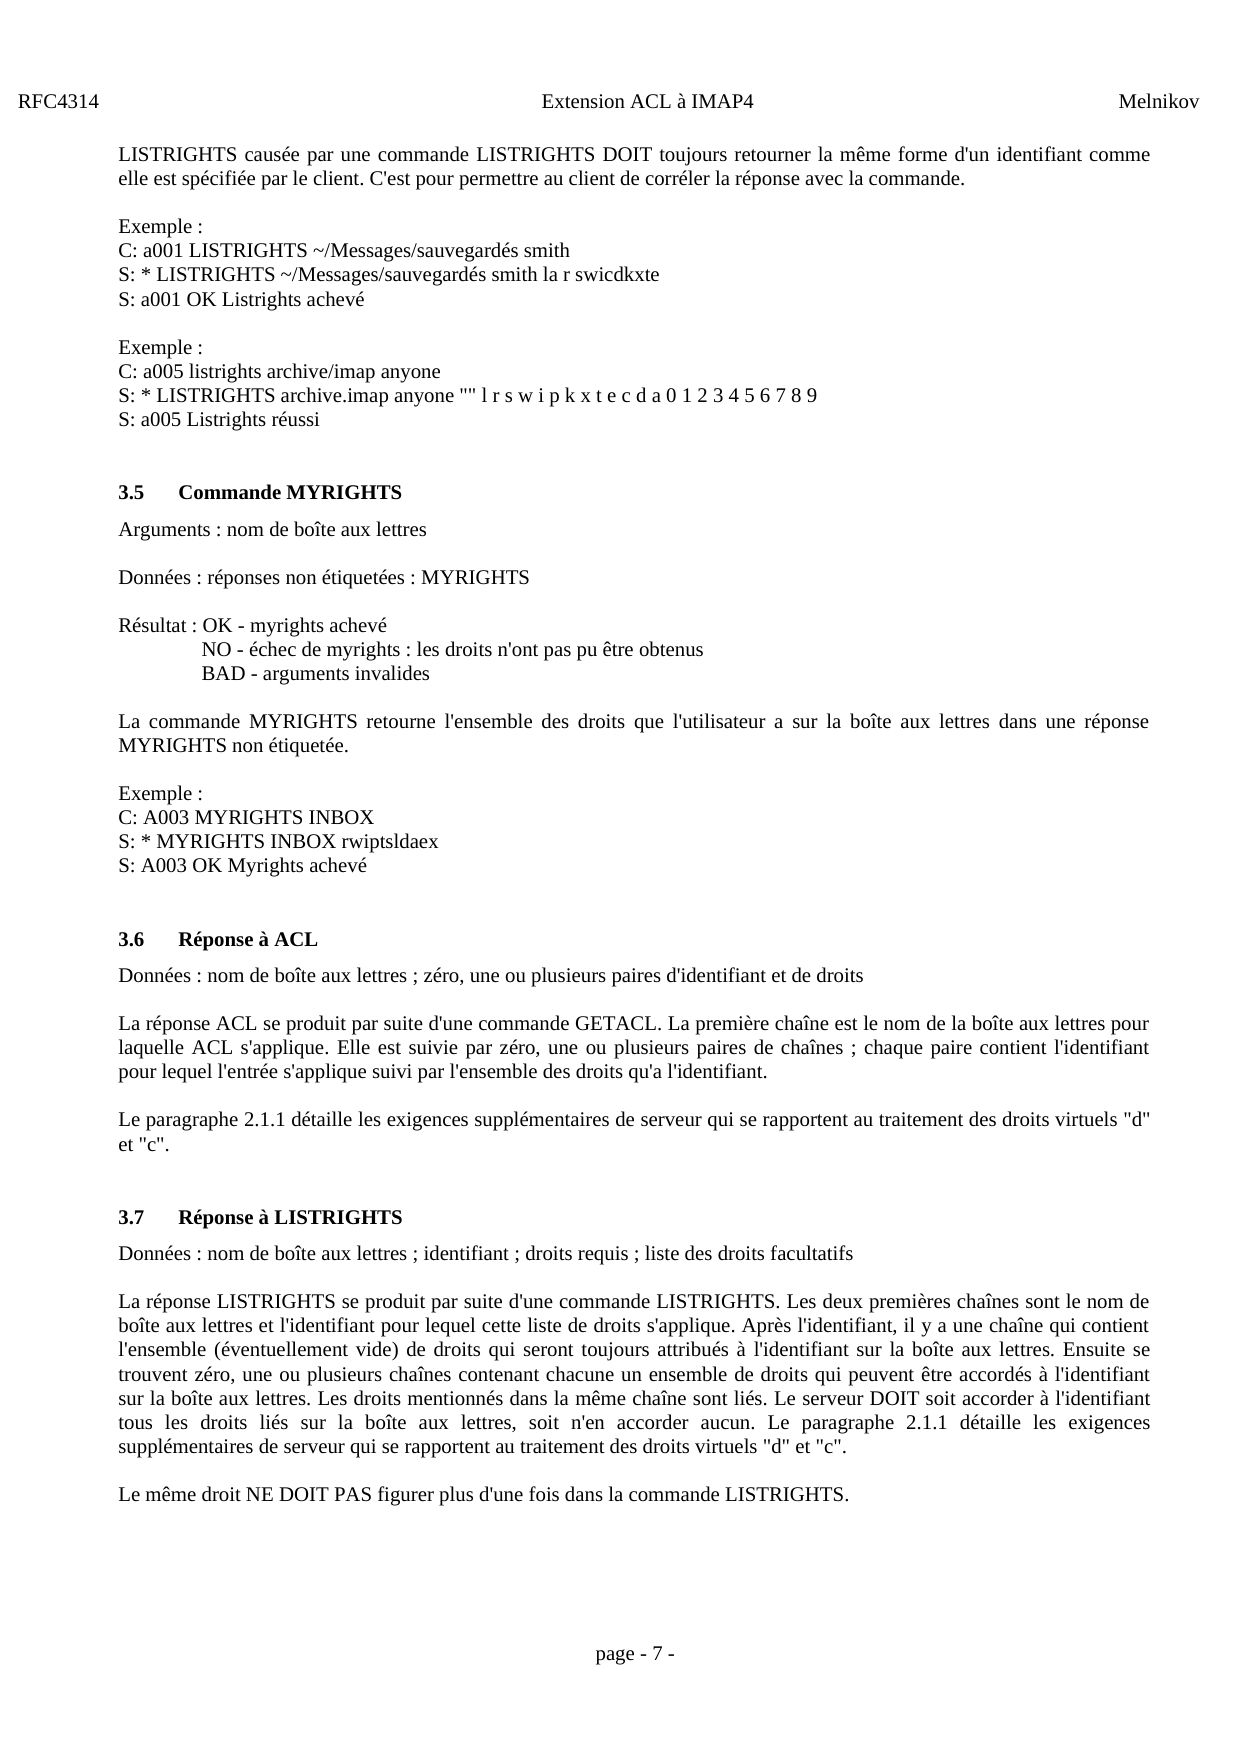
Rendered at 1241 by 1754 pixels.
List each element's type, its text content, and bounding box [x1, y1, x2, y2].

text La réponse LISTRIGHTS se produit par suite d'une commande LISTRIGHTS. Les deux premières chaînes sont le nom de boîte aux lettres et l'identifiant pour lequel cette liste de droits s'applique. Après l'identifiant, il y a une chaîne qui contient l'ensemble (éventuellement vide) de droits qui seront toujours attribués à l'identifiant sur la boîte aux lettres. Ensuite se trouvent zéro, une ou plusieurs chaînes contenant chacune un ensemble de droits qui peuvent être accordés à l'identifiant sur la boîte aux lettres. Les droits mentionnés dans la même chaîne sont liés. Le serveur DOIT soit accorder à l'identifiant tous les droits liés sur la boîte aux lettres, soit n'en accorder aucun. Le paragraphe 2.1.1 détaille les exigences supplémentaires de serveur qui se rapportent au traitement des droits virtuels "d" et "c". [118, 1289, 1152, 1458]
text C: A003 MYRIGHTS INBOX [118, 805, 1152, 829]
text C: a005 listrights archive/imap anyone [118, 359, 1152, 383]
text La réponse ACL se produit par suite d'une commande GETACL. La première chaîne est le nom de la boîte aux lettres pour laquelle ACL s'applique. Elle est suivie par zéro, une ou plusieurs paires de chaînes ; chaque paire contient l'identifiant pour lequel l'entrée s'applique suivi par l'ensemble des droits qu'a l'identifiant. [118, 1011, 1152, 1083]
text Arguments : nom de boîte aux lettres [118, 516, 1152, 541]
text S: * MYRIGHTS INBOX rwiptsldaex [118, 829, 1152, 853]
text Exemple : [118, 334, 1152, 359]
text S: * LISTRIGHTS archive.imap anyone "" l r s w i p k x t e c d a 0 1 2 3 4 5 6 7 8 9 [118, 383, 1152, 407]
text Résultat : OK - myrights achevé [118, 613, 1152, 637]
text S: a005 Listrights réussi [118, 407, 1152, 431]
subtitle 3.6 Réponse à ACL [118, 926, 1152, 951]
text S: * LISTRIGHTS ~/Messages/sauvegardés smith la r swicdkxte [118, 262, 1152, 286]
text Le même droit NE DOIT PAS figurer plus d'une fois dans la commande LISTRIGHTS. [118, 1482, 1152, 1506]
text La commande MYRIGHTS retourne l'ensemble des droits que l'utilisateur a sur la boîte aux lettres dans une réponse MYRIGHTS non étiquetée. [118, 709, 1152, 757]
text C: a001 LISTRIGHTS ~/Messages/sauvegardés smith [118, 238, 1152, 262]
text Le paragraphe 2.1.1 détaille les exigences supplémentaires de serveur qui se rapportent au traitement des droits virtuels "d" et "c". [118, 1107, 1152, 1156]
text NO - échec de myrights : les droits n'ont pas pu être obtenus [118, 637, 1152, 661]
text S: A003 OK Myrights achevé [118, 853, 1152, 877]
subtitle 3.7 Réponse à LISTRIGHTS [118, 1204, 1152, 1229]
subtitle 3.5 Commande MYRIGHTS [118, 480, 1152, 504]
text Données : nom de boîte aux lettres ; identifiant ; droits requis ; liste des droits facultatifs [118, 1241, 1152, 1265]
text Données : réponses non étiquetées : MYRIGHTS [118, 564, 1152, 589]
text Exemple : [118, 781, 1152, 805]
text Données : nom de boîte aux lettres ; zéro, une ou plusieurs paires d'identifiant et de droits [118, 963, 1152, 987]
text S: a001 OK Listrights achevé [118, 286, 1152, 311]
text LISTRIGHTS causée par une commande LISTRIGHTS DOIT toujours retourner la même forme d'un identifiant comme elle est spécifiée par le client. C'est pour permettre au client de corréler la réponse avec la commande. [118, 142, 1152, 190]
text BAD - arguments invalides [118, 661, 1152, 685]
text Exemple : [118, 214, 1152, 238]
